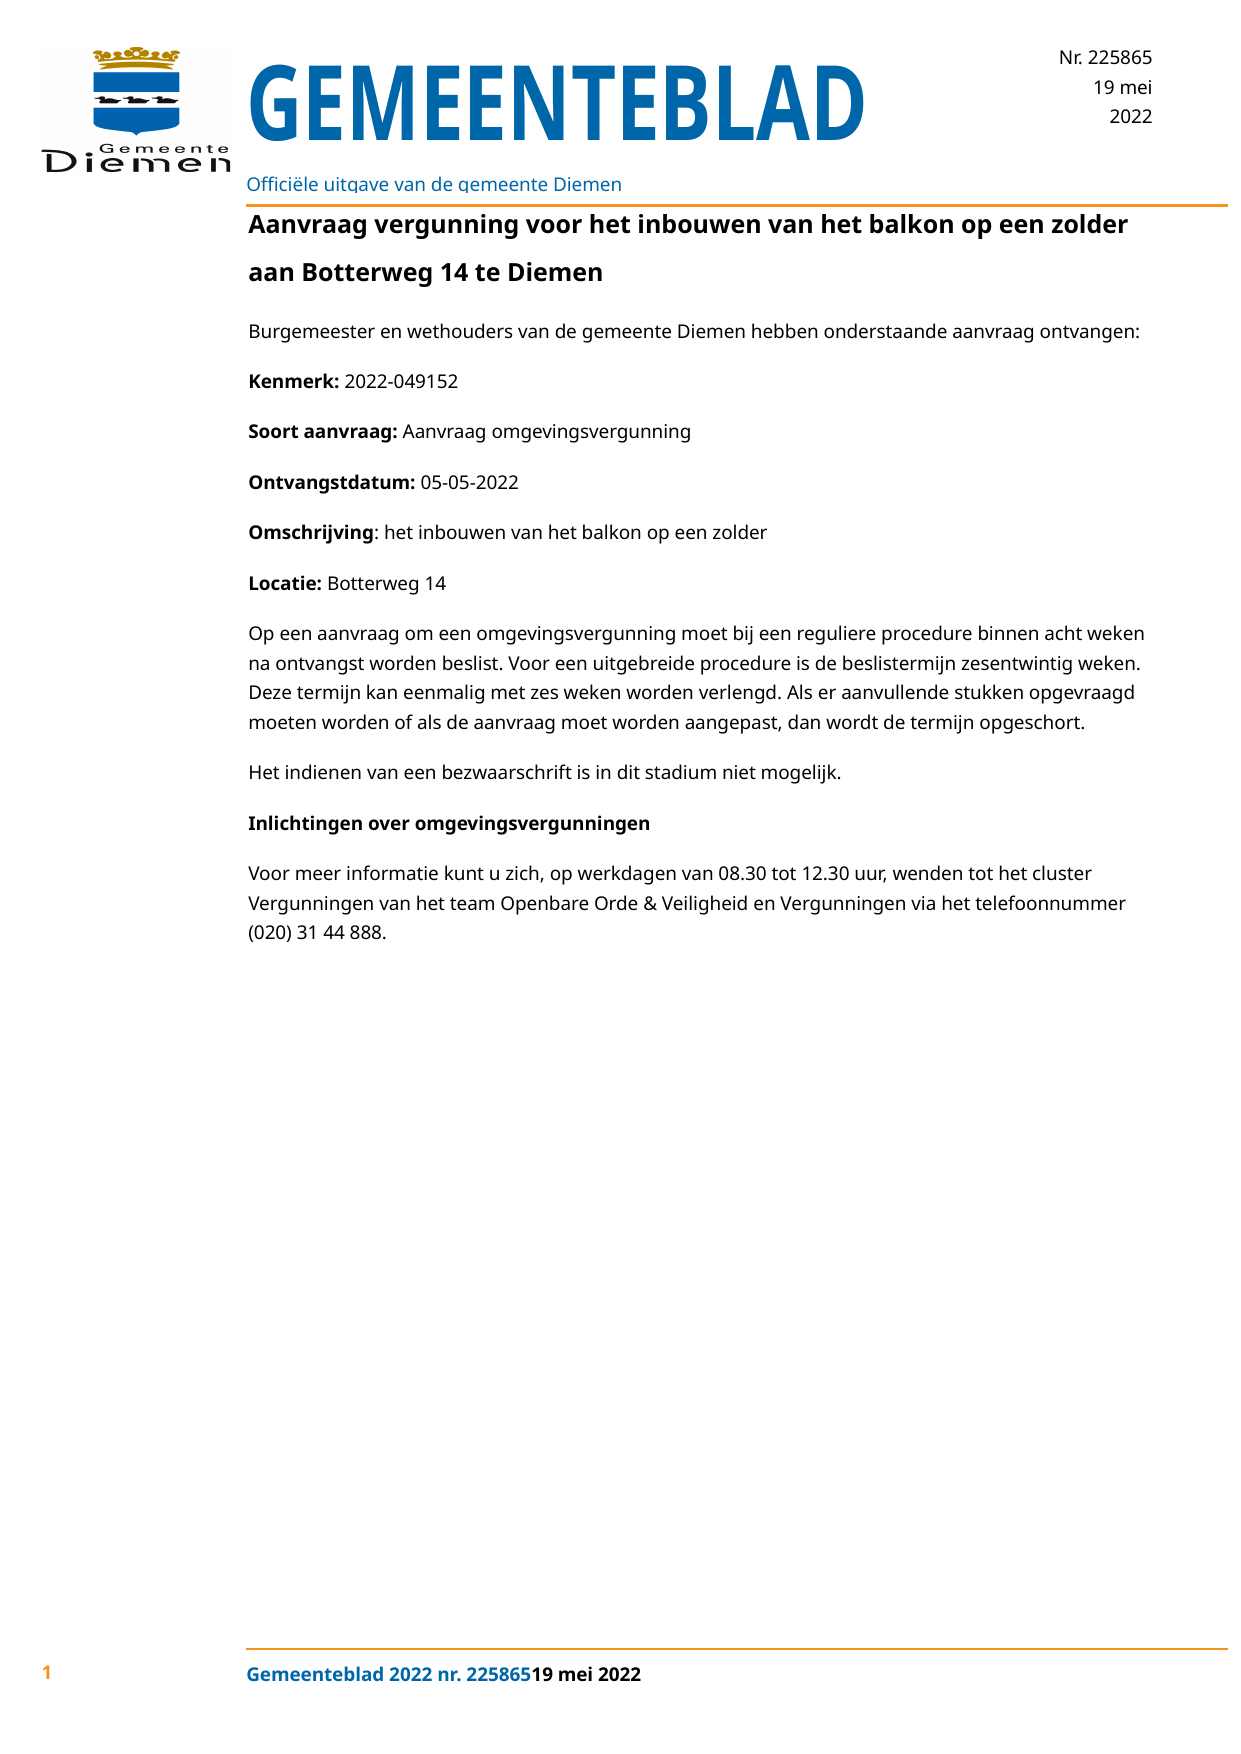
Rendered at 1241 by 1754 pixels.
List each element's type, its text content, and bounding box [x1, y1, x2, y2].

text Inlichtingen over omgevingsvergunningen [248, 810, 1152, 836]
picture [41, 47, 231, 172]
text Aanvraag vergunning voor het inbouwen van het balkon op een zolder aan Botterweg 14 te Diemen [248, 207, 1152, 288]
text Het indienen van een bezwaarschrift is in dit stadium niet mogelijk. [248, 759, 1152, 785]
text Voor meer informatie kunt u zich, op werkdagen van 08.30 tot 12.30 uur, wenden tot het cluster Vergunningen van het team Openbare Orde & Veiligheid en Vergunningen via het telefoonnummer (020) 31 44 888. [248, 860, 1152, 945]
text Omschrijving: het inbouwen van het balkon op een zolder [248, 519, 1152, 545]
text Kenmerk: 2022-049152 [248, 368, 1152, 394]
text Op een aanvraag om een omgevingsvergunning moet bij een reguliere procedure binnen acht weken na ontvangst worden beslist. Voor een uitgebreide procedure is de beslistermijn zesentwintig weken. Deze termijn kan eenmalig met zes weken worden verlengd. Als er aanvullende stukken opgevraagd moeten worden of als de aanvraag moet worden aangepast, dan wordt de termijn opgeschort. [248, 620, 1152, 735]
text Locatie: Botterweg 14 [248, 570, 1152, 596]
text Ontvangstdatum: 05-05-2022 [248, 469, 1152, 495]
text Burgemeester en wethouders van de gemeente Diemen hebben onderstaande aanvraag ontvangen: [248, 318, 1152, 344]
text Soort aanvraag: Aanvraag omgevingsvergunning [248, 419, 1152, 444]
